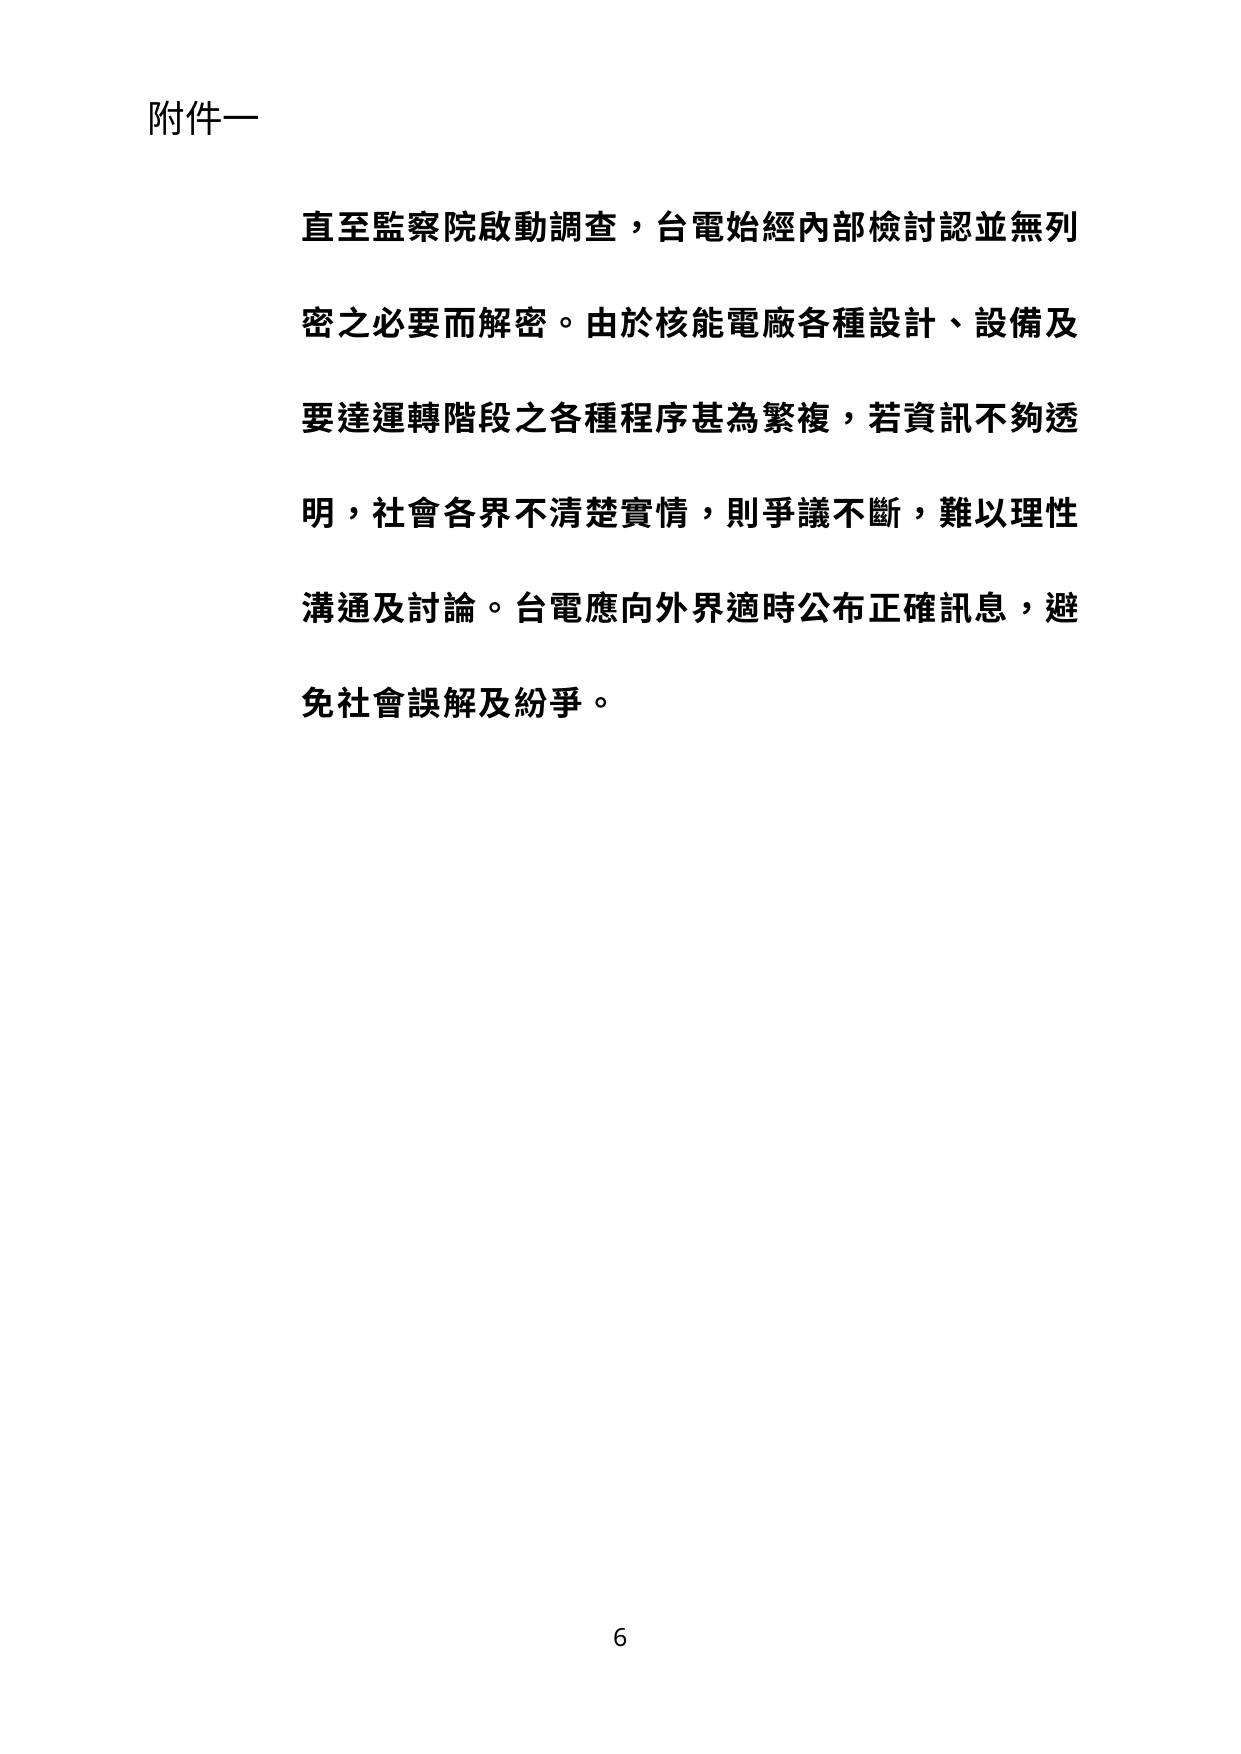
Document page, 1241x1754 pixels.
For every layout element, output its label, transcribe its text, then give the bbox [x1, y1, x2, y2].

subtitle 由台電所提供之核四仲裁案反請求資料可知，此案台電不但支付奇異日立公司56.29億餘元新臺幣，至今仍有諸多攸關核四安全之設計、設備等問題尚未解決，此事本應公諸社會，讓國人了解其中資訊，然台電將仲裁案資訊列為機密，以致外界無從了解，直至監察院啟動調查，台電始經內部檢討認並無列密之必要而解密。由於核能電廠各種設計、設備及要達運轉階段之各種程序甚為繁複，若資訊不夠透明，社會各界不清楚實情，則爭議不斷，難以理性溝通及討論。台電應向外界適時公布正確訊息，避免社會誤解及紛爭。 [195, 178, 1081, 749]
